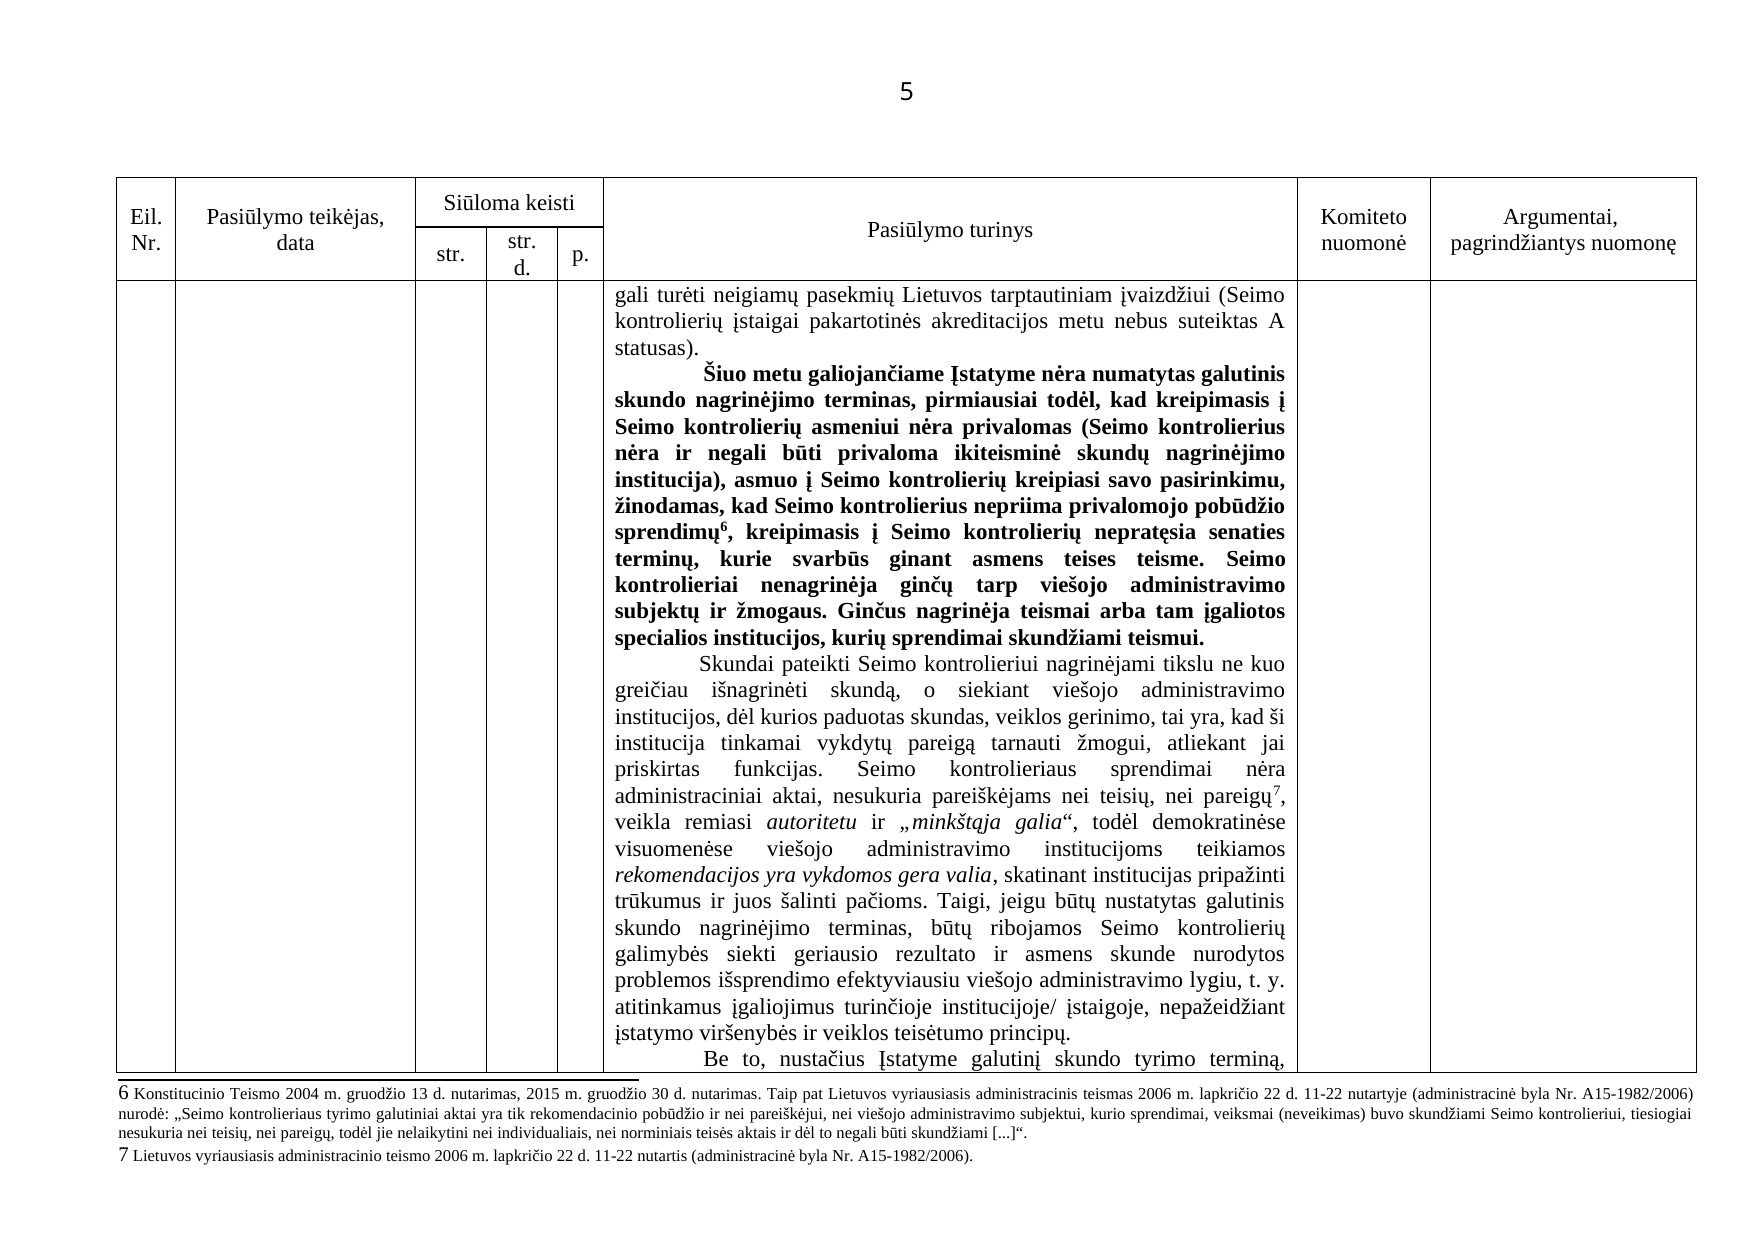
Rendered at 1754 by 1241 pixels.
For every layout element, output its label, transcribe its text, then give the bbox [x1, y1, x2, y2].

table_header Komiteto nuomonė [1298, 178, 1430, 280]
table_cell [558, 281, 603, 1072]
table_cell p. [558, 228, 603, 280]
table_cell gali turėti neigiamų pasekmių Lietuvos tarptautiniam įvaizdžiui (Seimo kontrolierių įstaigai pakartotinės akreditacijos metu nebus suteiktas A statusas). Šiuo metu galiojančiame Įstatyme nėra numatytas galutinis skundo nagrinėjimo terminas, pirmiausiai todėl, kad kreipimasis į Seimo kontrolierių asmeniui nėra privalomas (Seimo kontrolierius nėra ir negali būti privaloma ikiteisminė skundų nagrinėjimo institucija), asmuo į Seimo kontrolierių kreipiasi savo pasirinkimu, žinodamas, kad Seimo kontrolierius nepriima privalomojo pobūdžio sprendimų, kreipimasis į Seimo kontrolierių nepratęsia senaties terminų, kurie svarbūs ginant asmens teises teisme. Seimo kontrolieriai nenagrinėja ginčų tarp viešojo administravimo subjektų ir žmogaus. Ginčus nagrinėja teismai arba tam įgaliotos specialios institucijos, kurių sprendimai skundžiami teismui. Skundai pateikti Seimo kontrolieriui nagrinėjami tikslu ne kuo greičiau išnagrinėti skundą, o siekiant viešojo administravimo institucijos, dėl kurios paduotas skundas, veiklos gerinimo, tai yra, kad ši institucija tinkamai vykdytų pareigą tarnauti žmogui, atliekant jai priskirtas funkcijas. Seimo kontrolieriaus sprendimai nėra administraciniai aktai, nesukuria pareiškėjams nei teisių, nei pareigų, veikla remiasi autoritetu ir „minkštąja galia“, todėl demokratinėse visuomenėse viešojo administravimo institucijoms teikiamos rekomendacijos yra vykdomos gera valia, skatinant institucijas pripažinti trūkumus ir juos šalinti pačioms. Taigi, jeigu būtų nustatytas galutinis skundo nagrinėjimo terminas, būtų ribojamos Seimo kontrolierių galimybės siekti geriausio rezultato ir asmens skunde nurodytos problemos išsprendimo efektyviausiu viešojo administravimo lygiu, t. y. atitinkamus įgaliojimus turinčioje institucijoje/ įstaigoje, nepažeidžiant įstatymo viršenybės ir veiklos teisėtumo principų. Be to, nustačius Įstatyme galutinį skundo tyrimo terminą, [604, 281, 1297, 1072]
table_cell str. d. [487, 228, 557, 280]
table_cell str. [416, 228, 486, 280]
table_header Pasiūlymo teikėjas, data [176, 178, 415, 280]
table_cell [487, 281, 557, 1072]
table_cell [176, 281, 415, 1072]
table_cell [416, 281, 486, 1072]
table_cell [117, 281, 175, 1072]
table_header Siūloma keisti [416, 178, 603, 226]
table_header Eil. Nr. [117, 178, 175, 280]
table_cell [1431, 281, 1696, 1072]
table_header Argumentai, pagrindžiantys nuomonę [1431, 178, 1696, 280]
table_cell [1298, 281, 1430, 1072]
table_header Pasiūlymo turinys [604, 178, 1297, 280]
